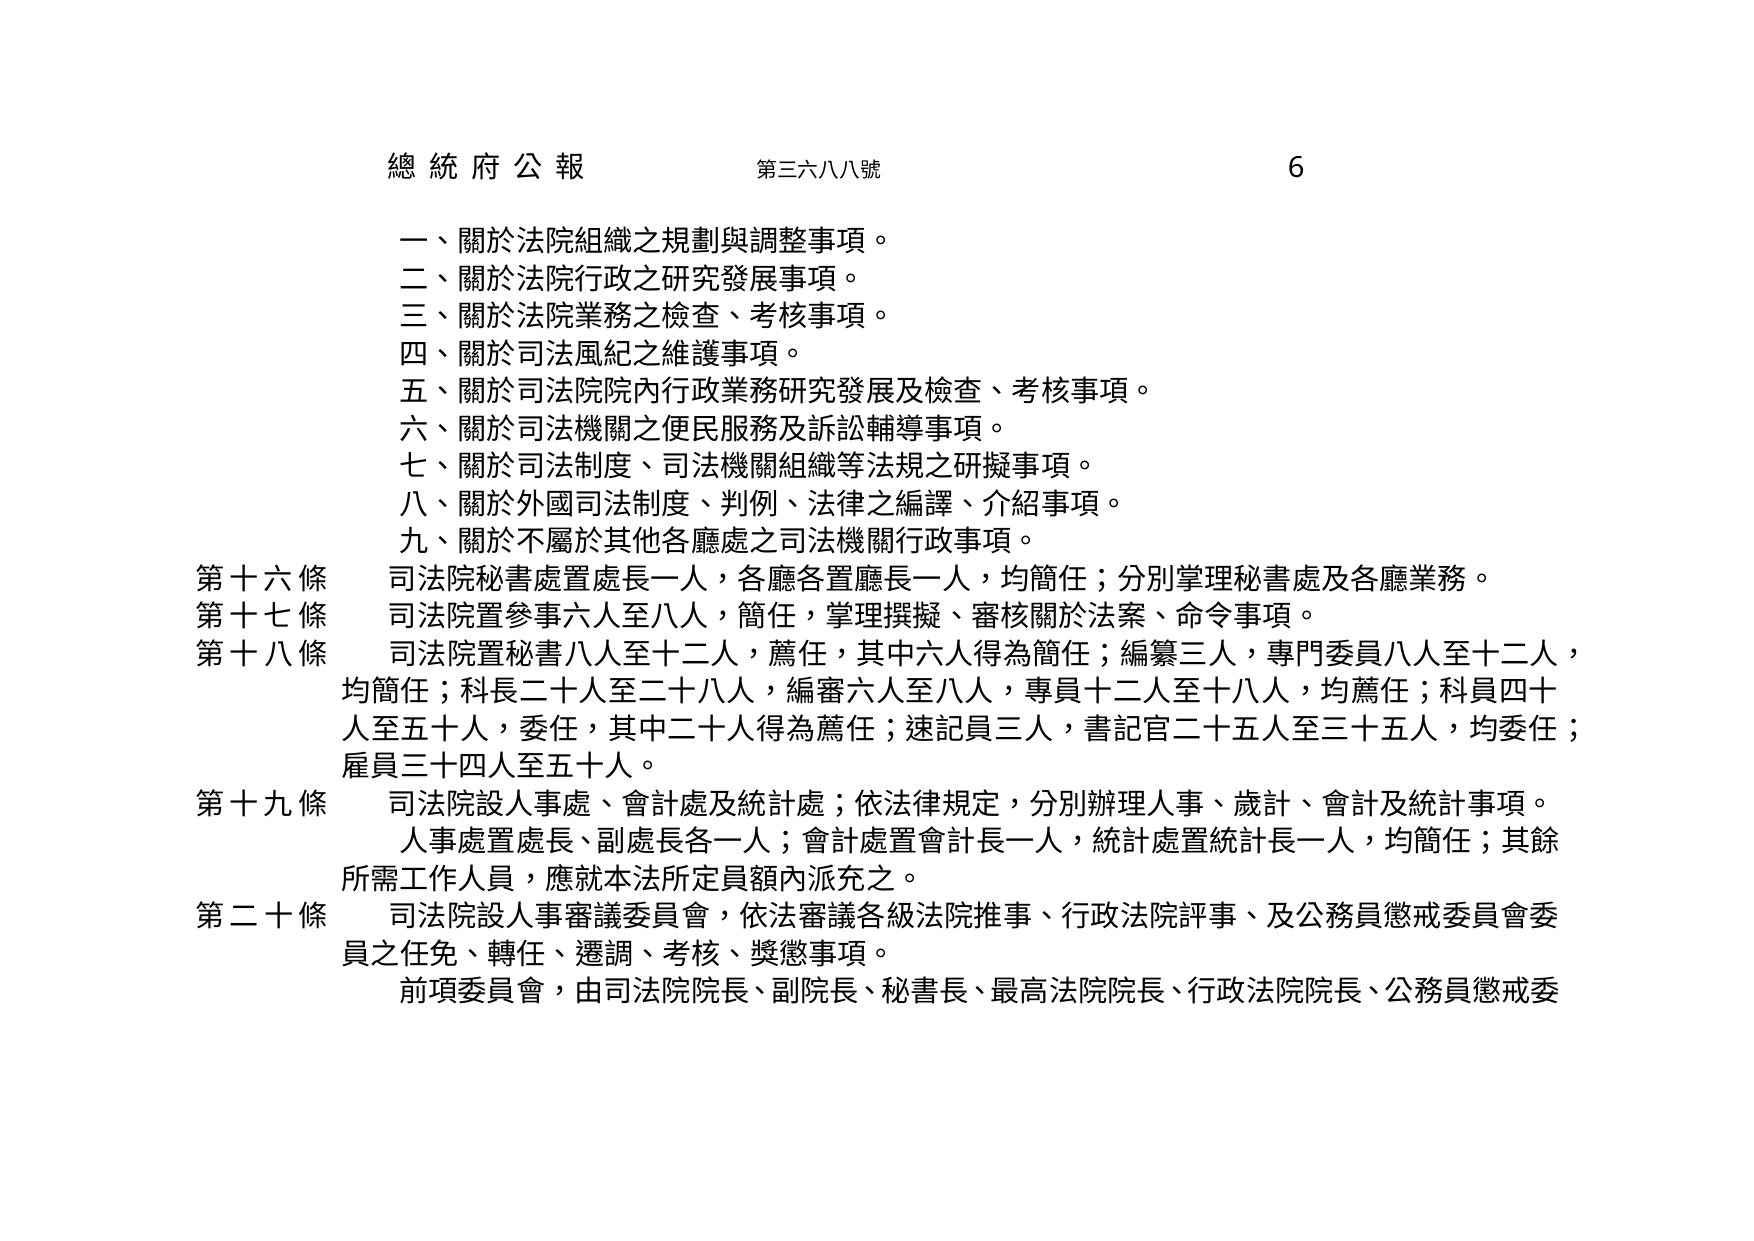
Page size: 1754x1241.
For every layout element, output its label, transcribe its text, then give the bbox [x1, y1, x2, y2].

text 第十六條 司法院秘書處置處長一人，各廳各置廳長一人，均簡任；分別掌理秘書處及各廳業務。 [195, 559, 1559, 597]
text 三、關於法院業務之檢查、考核事項。 [399, 297, 1559, 334]
text 一、關於法院組織之規劃與調整事項。 [399, 222, 1559, 259]
text 四、關於司法風紀之維護事項。 [399, 334, 1559, 372]
text 前項委員會，由司法院院長、副院長、秘書長、最高法院院長、行政法院院長、公務員懲戒委 [341, 972, 1559, 1009]
text 八、關於外國司法制度、判例、法律之編譯、介紹事項。 [399, 484, 1559, 522]
text 六、關於司法機關之便民服務及訴訟輔導事項。 [399, 409, 1559, 447]
text 五、關於司法院院內行政業務研究發展及檢查、考核事項。 [399, 372, 1559, 409]
text 第十七條 司法院置參事六人至八人，簡任，掌理撰擬、審核關於法案、命令事項。 [195, 597, 1559, 634]
text 七、關於司法制度、司法機關組織等法規之研擬事項。 [399, 447, 1559, 484]
text 人事處置處長、副處長各一人；會計處置會計長一人，統計處置統計長一人，均簡任；其餘所需工作人員，應就本法所定員額內派充之。 [341, 822, 1559, 897]
text 第十九條 司法院設人事處、會計處及統計處；依法律規定，分別辦理人事、歲計、會計及統計事項。 [195, 784, 1559, 822]
text 第二十條 司法院設人事審議委員會，依法審議各級法院推事、行政法院評事、及公務員懲戒委員會委員之任免、轉任、遷調、考核、獎懲事項。 [195, 897, 1559, 972]
text 二、關於法院行政之研究發展事項。 [399, 259, 1559, 297]
text 九、關於不屬於其他各廳處之司法機關行政事項。 [399, 522, 1559, 559]
text 第十八條 司法院置秘書八人至十二人，薦任，其中六人得為簡任；編纂三人，專門委員八人至十二人，均簡任；科長二十人至二十八人，編審六人至八人，專員十二人至十八人，均薦任；科員四十人至五十人，委任，其中二十人得為薦任；速記員三人，書記官二十五人至三十五人，均委任；雇員三十四人至五十人。 [195, 634, 1559, 784]
